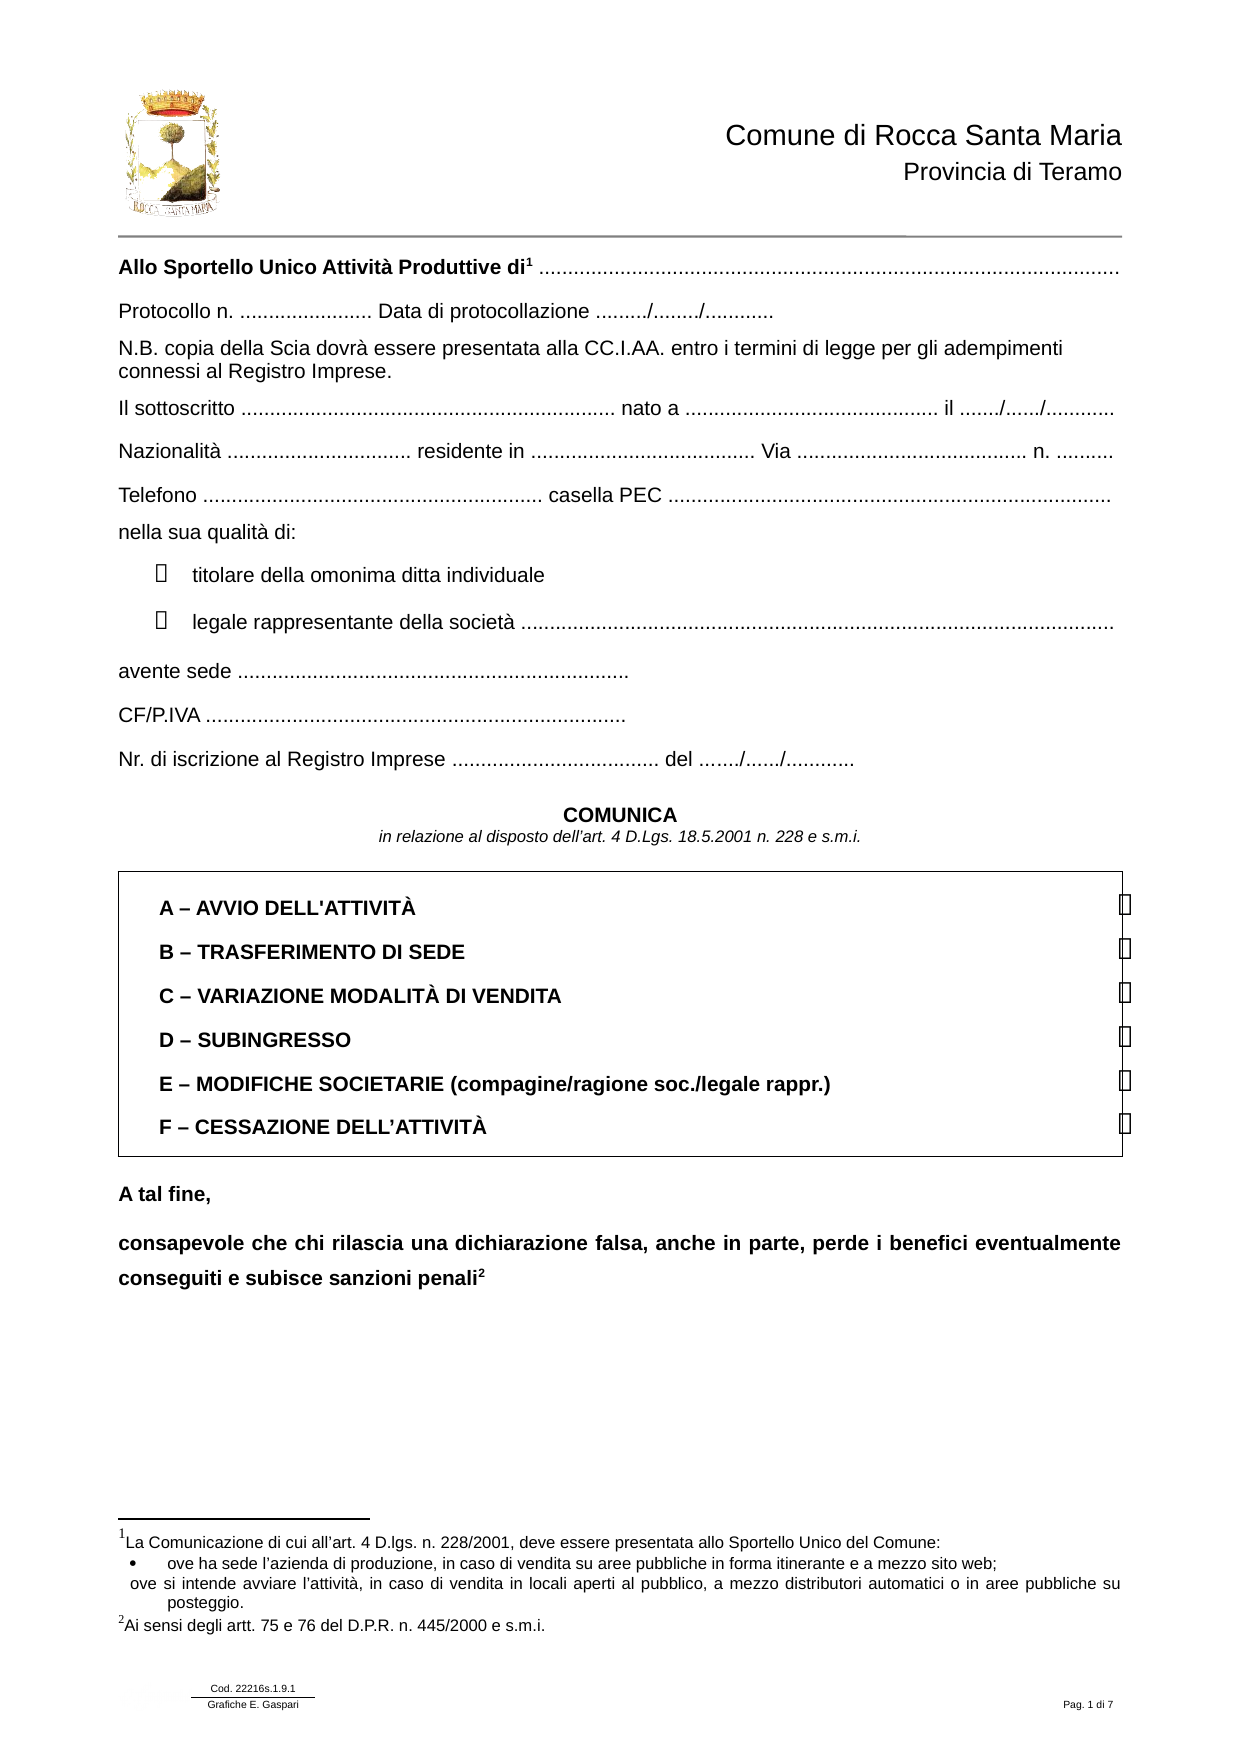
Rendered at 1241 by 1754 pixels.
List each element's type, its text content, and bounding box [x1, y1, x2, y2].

text Comune di Rocca Santa Maria [224, 118, 1122, 152]
text CF/P.IVA ......................................................................... [118, 703, 1122, 727]
text ove si intende avviare l’attività, in caso di vendita in locali aperti al pubblico, a mezzo distributori automatici o in aree pubbliche su posteggio. [130, 1573, 1122, 1612]
text Il sottoscritto ................................................................. nato a ............................................ il ......./....../............ [118, 396, 1122, 420]
text  legale rappresentante della società ....................................................................................................... [153, 602, 1122, 637]
list ove ha sede l’azienda di produzione, in caso di vendita su aree pubbliche in forma itinerante e a mezzo sito web; [130, 1554, 1122, 1573]
text Nr. di iscrizione al Registro Imprese .................................... del ......./....../............ [118, 747, 1122, 771]
text Allo Sportello Unico Attività Produttive di [118, 255, 1122, 279]
text N.B. copia della Scia dovrà essere presentata alla CC.I.AA. entro i termini di legge per gli adempimenti connessi al Registro Imprese. [118, 335, 1122, 383]
text in relazione al disposto dell’art. 4 D.Lgs. 18.5.2001 n. 228 e s.m.i. [118, 827, 1122, 846]
text A tal fine, [118, 1182, 1122, 1206]
text Nazionalità ................................ residente in ....................................... Via ........................................ n. .......... [118, 439, 1122, 463]
text avente sede .................................................................... [118, 659, 1122, 683]
text Protocollo n. ....................... Data di protocollazione ........./......../............ [118, 299, 1122, 323]
text Telefono ........................................................... casella PEC ............................................................................. [118, 483, 1122, 507]
text Provincia di Teramo [224, 157, 1122, 185]
table_header A – AVVIO DELL'ATTIVITÀ  B – TRASFERIMENTO DI SEDE  C – VARIAZIONE MODALITÀ DI VENDITA  D – SUBINGRESSO  E – MODIFICHE SOCIETARIE (compagine/ragione soc./legale rappr.)  F – CESSAZIONE DELL’ATTIVITÀ  [119, 872, 1122, 1156]
text nella sua qualità di: [118, 519, 1122, 543]
text  titolare della omonima ditta individuale [153, 556, 1122, 590]
picture [122, 87, 224, 219]
text Ai sensi degli artt. 75 e 76 del D.P.R. n. 445/2000 e s.m.i. [118, 1612, 1122, 1636]
text consapevole che chi rilascia una dichiarazione falsa, anche in parte, perde i benefici eventualmente conseguiti e subisce sanzioni penali [118, 1230, 1122, 1290]
text La Comunicazione di cui all’art. 4 D.lgs. n. 228/2001, deve essere presentata allo Sportello Unico del Comune: [118, 1525, 1122, 1554]
text COMUNICA [118, 803, 1122, 827]
